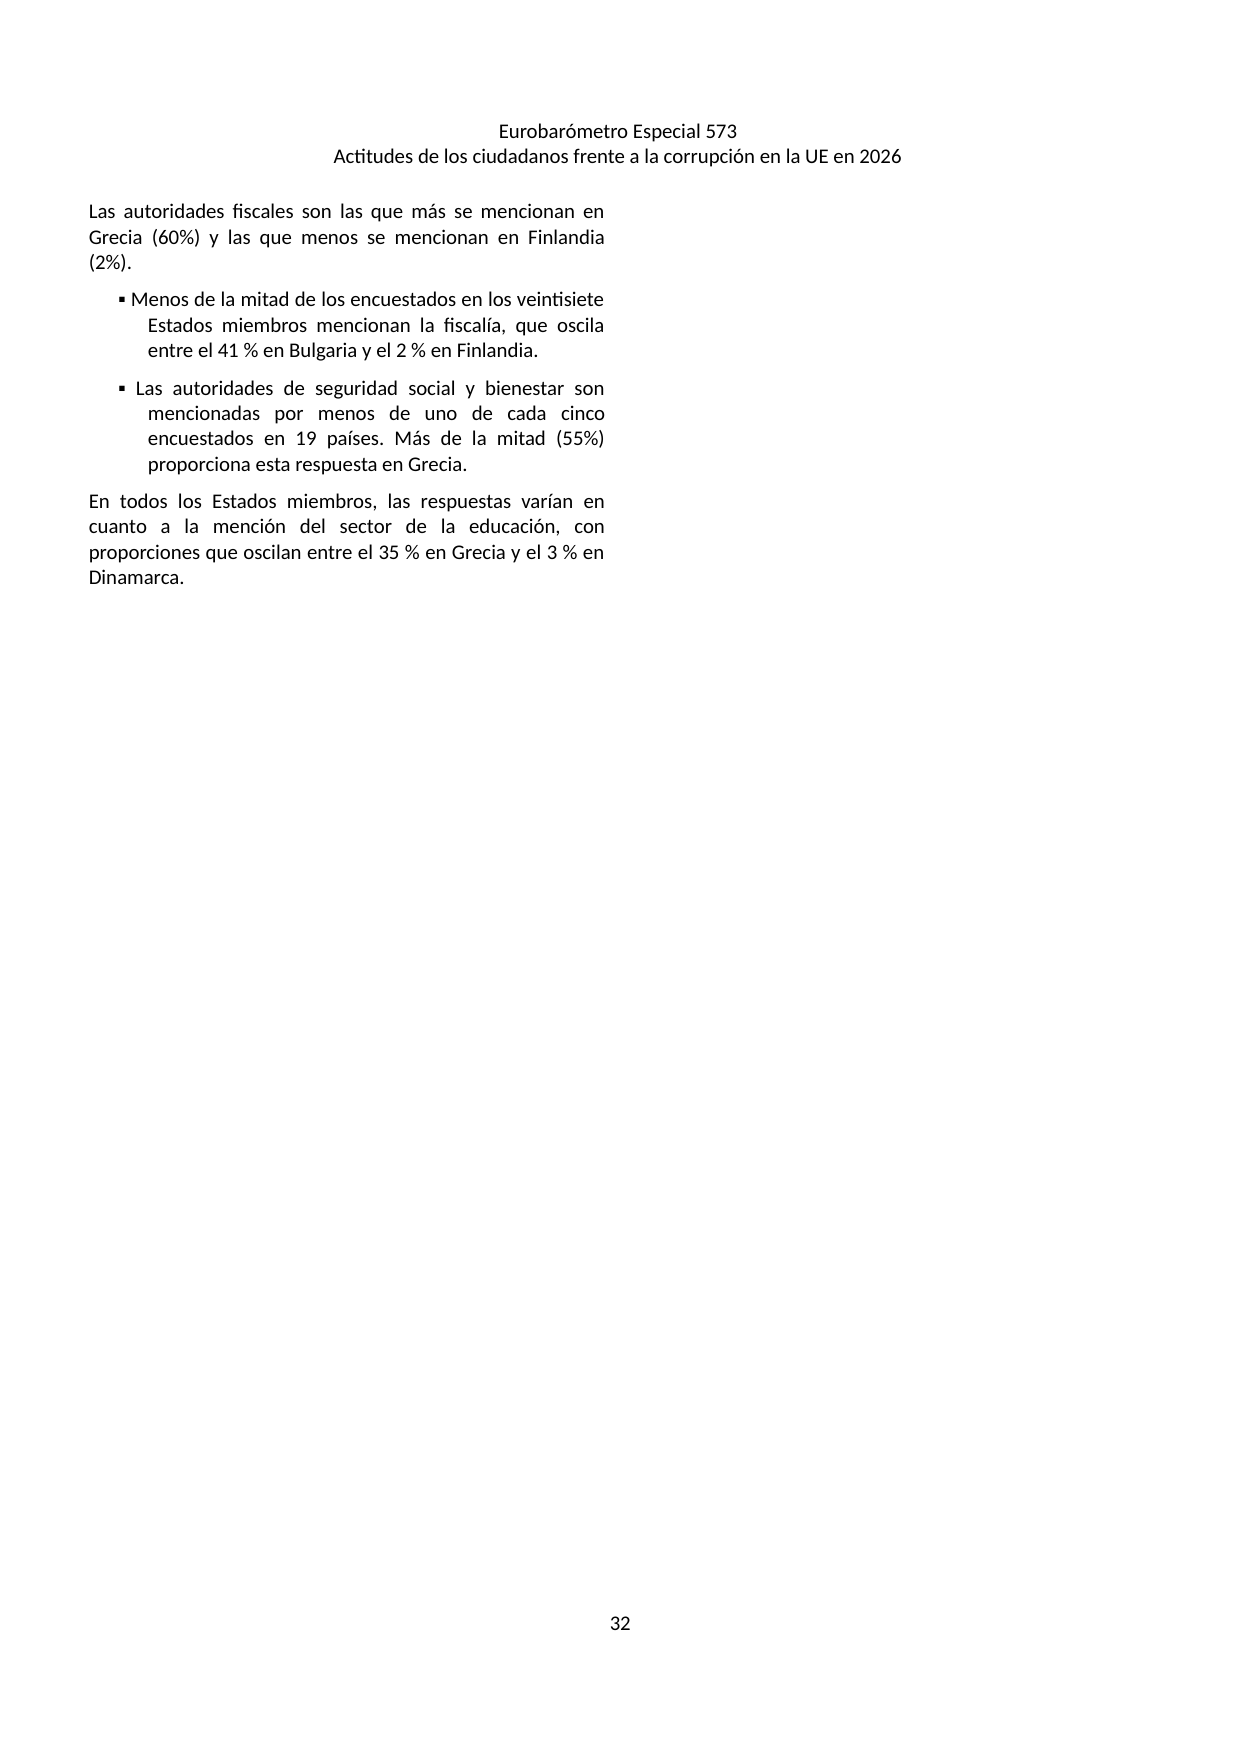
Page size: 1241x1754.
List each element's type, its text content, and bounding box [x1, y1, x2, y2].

text En todos los Estados miembros, las respuestas varían en cuanto a la mención del sector de la educación, con proporciones que oscilan entre el 35 % en Grecia y el 3 % en Dinamarca. [88, 488, 605, 590]
text ▪ Menos de la mitad de los encuestados en los veintisiete Estados miembros mencionan la fiscalía, que oscila entre el 41 % en Bulgaria y el 2 % en Finlandia. [118, 287, 605, 363]
text Las autoridades fiscales son las que más se mencionan en Grecia (60%) y las que menos se mencionan en Finlandia (2%). [88, 198, 605, 275]
text ▪ Las autoridades de seguridad social y bienestar son mencionadas por menos de uno de cada cinco encuestados en 19 países. Más de la mitad (55%) proporciona esta respuesta en Grecia. [118, 375, 605, 476]
